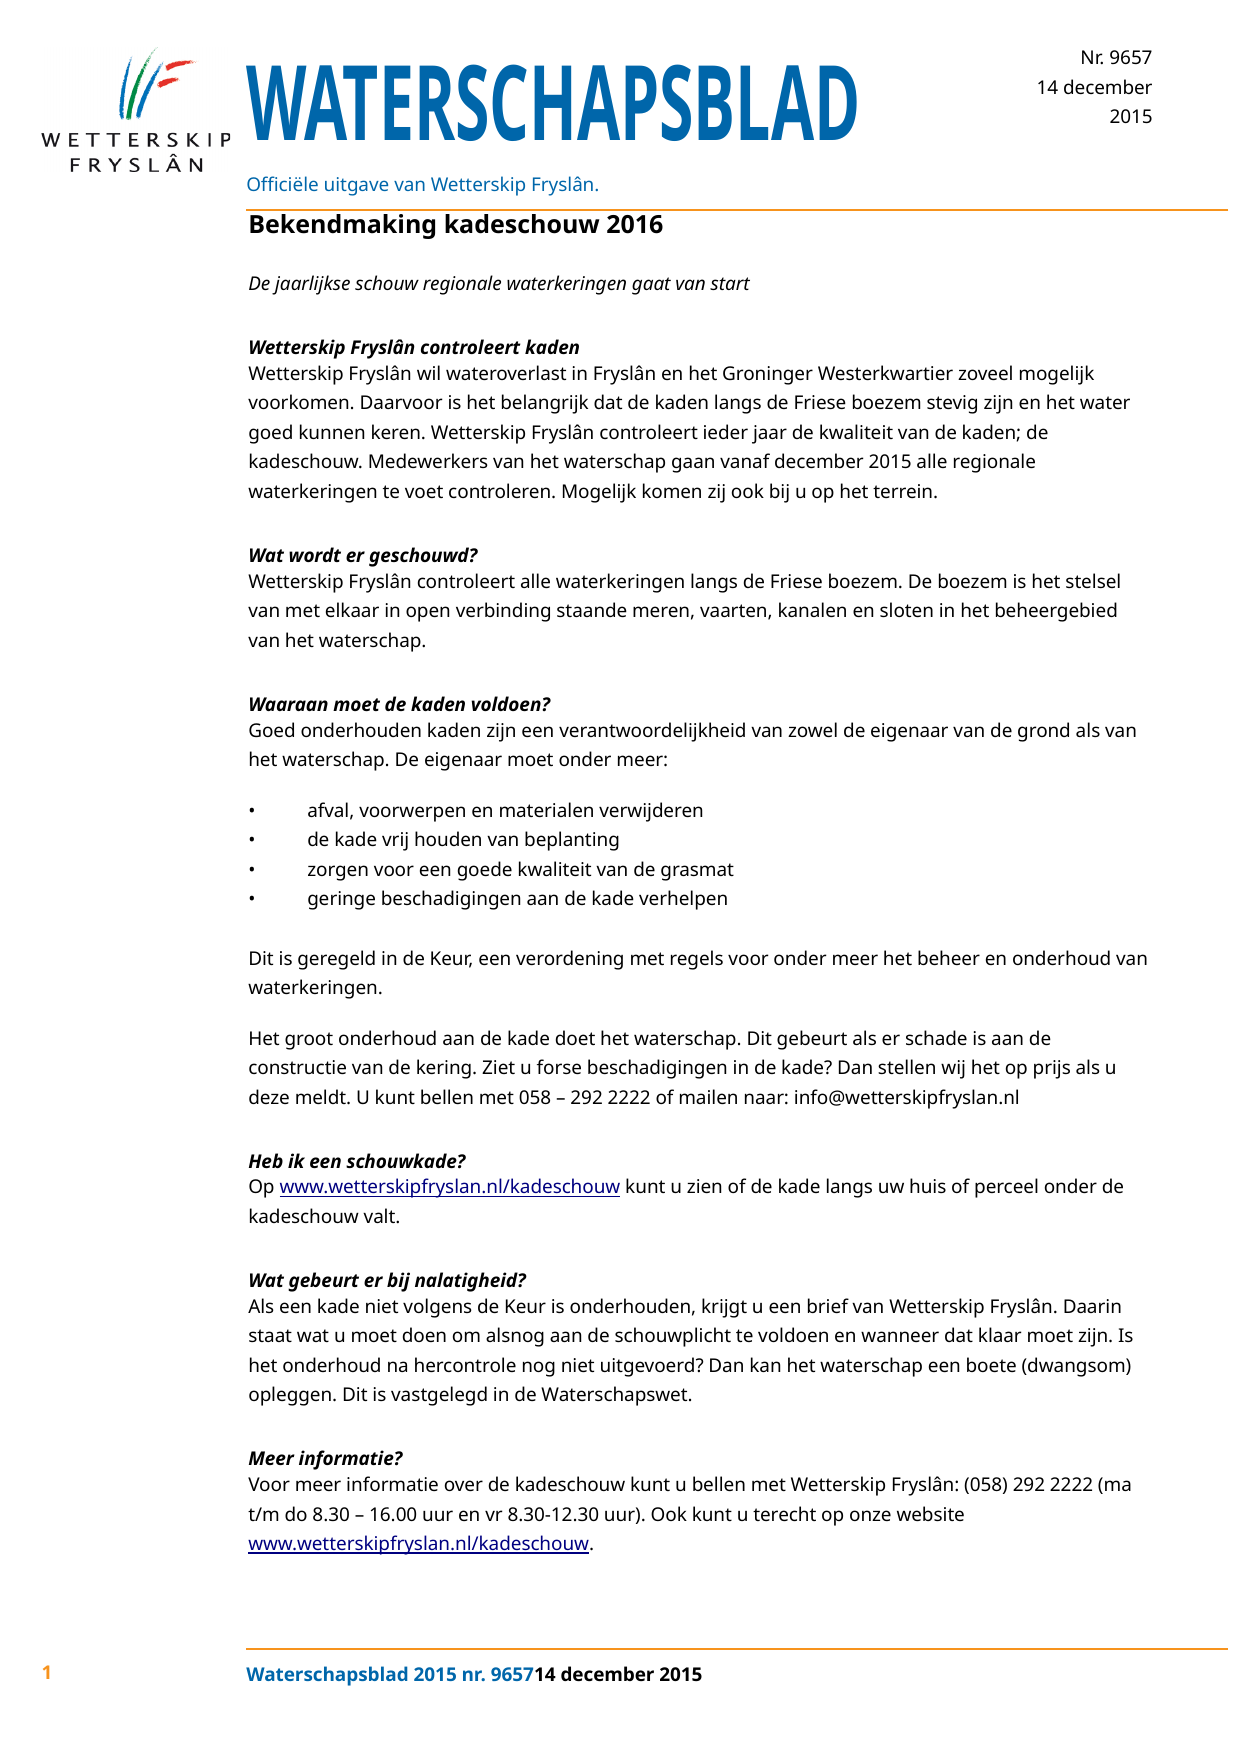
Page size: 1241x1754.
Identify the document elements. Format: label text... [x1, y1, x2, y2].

text Dit is geregeld in de Keur, een verordening met regels voor onder meer het beheer en onderhoud van waterkeringen. [248, 945, 1152, 1000]
text Het groot onderhoud aan de kade doet het waterschap. Dit gebeurt als er schade is aan de constructie van de kering. Ziet u forse beschadigingen in de kade? Dan stellen wij het op prijs als u deze meldt. U kunt bellen met 058 – 292 2222 of mailen naar: info@wetterskipfryslan.nl [248, 1025, 1152, 1110]
picture [41, 47, 231, 172]
list geringe beschadigingen aan de kade verhelpen [248, 886, 1152, 911]
text Wetterskip Fryslân wil wateroverlast in Fryslân en het Groninger Westerkwartier zoveel mogelijk voorkomen. Daarvoor is het belangrijk dat de kaden langs de Friese boezem stevig zijn en het water goed kunnen keren. Wetterskip Fryslân controleert ieder jaar de kwaliteit van de kaden; de kadeschouw. Medewerkers van het waterschap gaan vanaf december 2015 alle regionale waterkeringen te voet controleren. Mogelijk komen zij ook bij u op het terrein. [248, 360, 1152, 504]
text Heb ik een schouwkade? [248, 1148, 1152, 1174]
text Als een kade niet volgens de Keur is onderhouden, krijgt u een brief van Wetterskip Fryslân. Daarin staat wat u moet doen om alsnog aan de schouwplicht te voldoen en wanneer dat klaar moet zijn. Is het onderhoud na hercontrole nog niet uitgevoerd? Dan kan het waterschap een boete (dwangsom) opleggen. Dit is vastgelegd in de Waterschapswet. [248, 1293, 1152, 1407]
text Wat wordt er geschouwd? [248, 542, 1152, 568]
text Meer informatie? [248, 1446, 1152, 1471]
text Bekendmaking kadeschouw 2016 [248, 211, 1152, 241]
text Wetterskip Fryslân controleert alle waterkeringen langs de Friese boezem. De boezem is het stelsel van met elkaar in open verbinding staande meren, vaarten, kanalen en sloten in het beheergebied van het waterschap. [248, 568, 1152, 653]
text De jaarlijkse schouw regionale waterkeringen gaat van start [248, 270, 1152, 296]
text Op www.wetterskipfryslan.nl/kadeschouw kunt u zien of de kade langs uw huis of perceel onder de kadeschouw valt. [248, 1174, 1152, 1229]
text Goed onderhouden kaden zijn een verantwoordelijkheid van zowel de eigenaar van de grond als van het waterschap. De eigenaar moet onder meer: [248, 717, 1152, 772]
list de kade vrij houden van beplanting [248, 826, 1152, 852]
text Wetterskip Fryslân controleert kaden [248, 334, 1152, 360]
list afval, voorwerpen en materialen verwijderen [248, 797, 1152, 823]
text Wat gebeurt er bij nalatigheid? [248, 1267, 1152, 1293]
list zorgen voor een goede kwaliteit van de grasmat [248, 856, 1152, 882]
text Waaraan moet de kaden voldoen? [248, 691, 1152, 717]
text Voor meer informatie over de kadeschouw kunt u bellen met Wetterskip Fryslân: (058) 292 2222 (ma t/m do 8.30 – 16.00 uur en vr 8.30-12.30 uur). Ook kunt u terecht op onze website www.wetterskipfryslan.nl/kadeschouw. [248, 1471, 1152, 1556]
